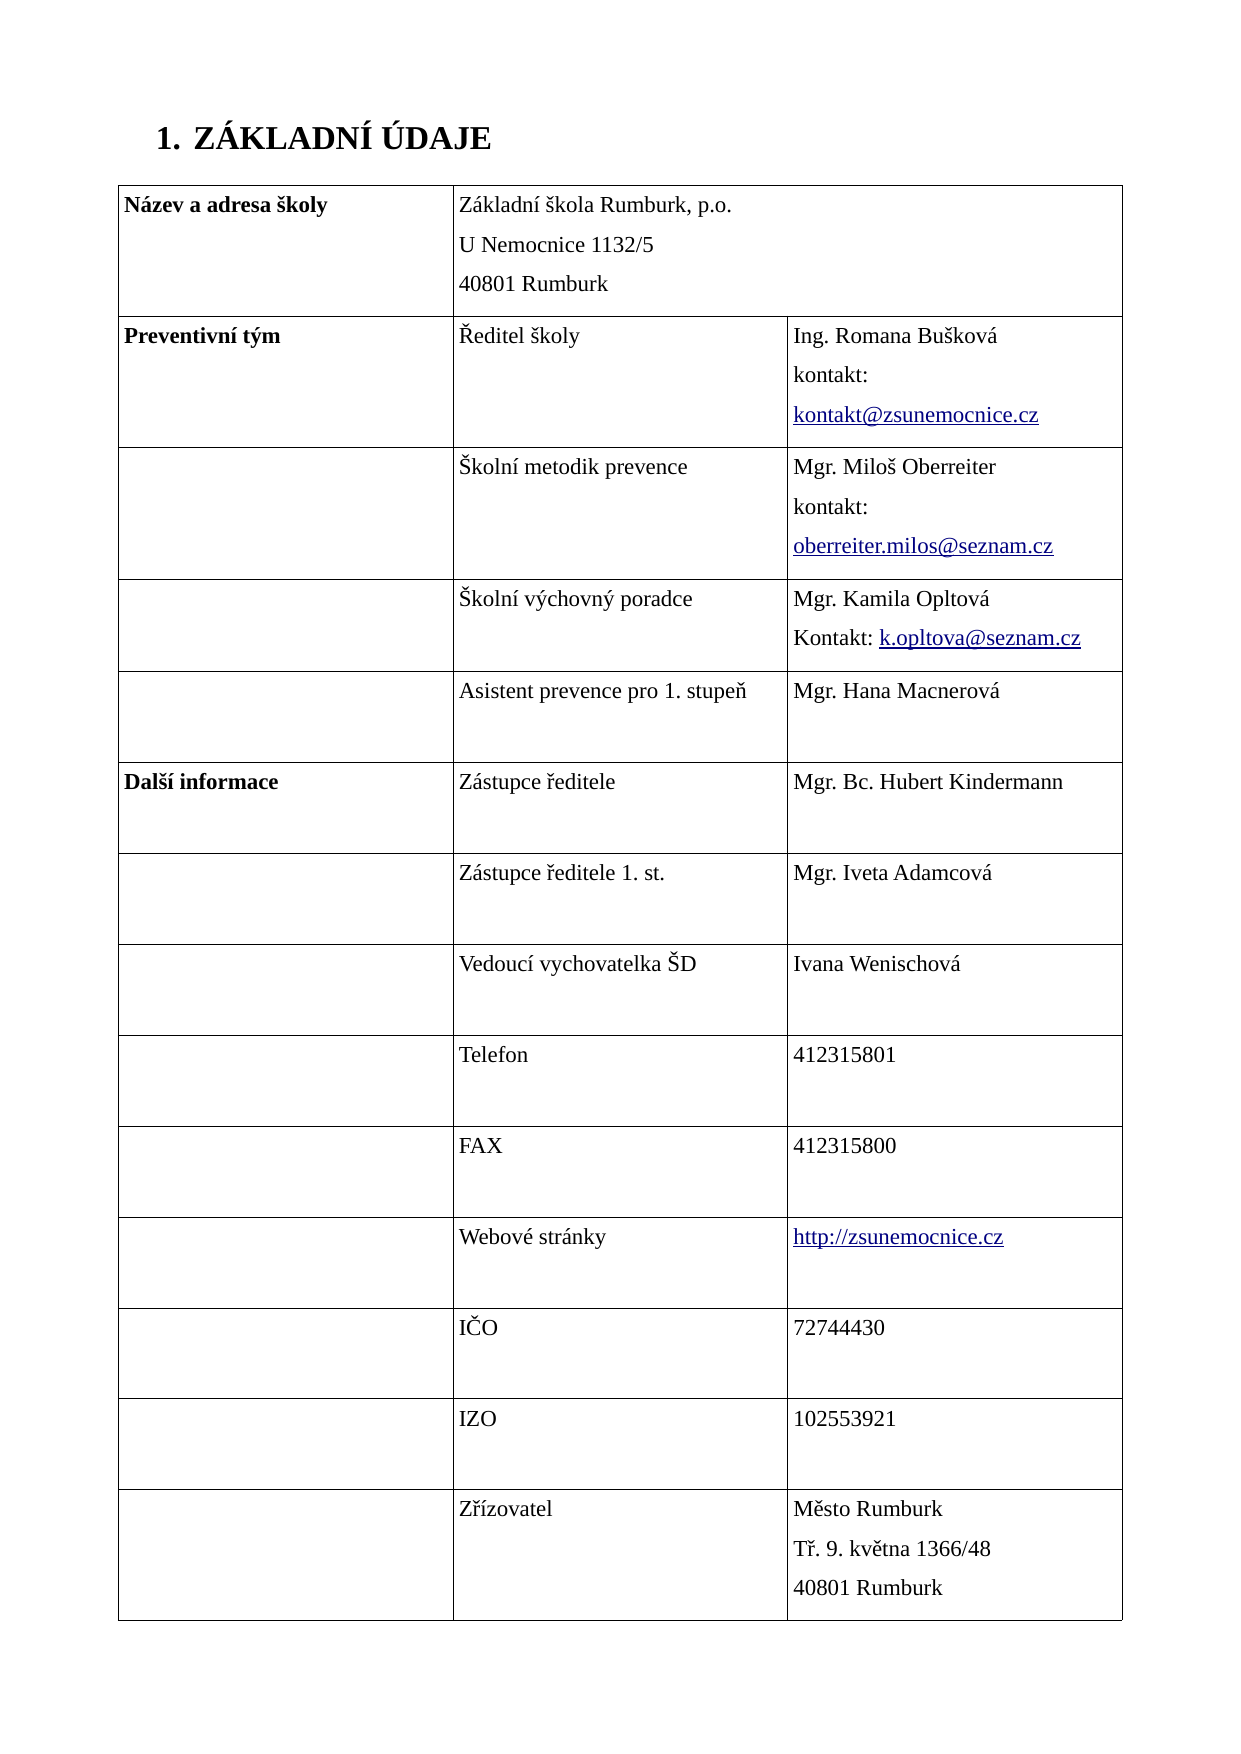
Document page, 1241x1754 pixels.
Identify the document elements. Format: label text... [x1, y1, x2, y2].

list ZÁKLADNÍ ÚDAJE [156, 118, 1122, 156]
table_cell Zástupce ředitele 1. st. [454, 854, 787, 944]
table_cell Další informace [119, 763, 453, 853]
table_cell Telefon [454, 1036, 787, 1126]
table_cell FAX [454, 1127, 787, 1216]
table_cell [119, 448, 453, 579]
table_header Základní škola Rumburk, p.o. U Nemocnice 1132/5 40801 Rumburk [454, 186, 1122, 316]
table_cell Mgr. Kamila Opltová Kontakt: k.opltova@seznam.cz [788, 580, 1122, 671]
table_cell [119, 854, 453, 944]
table_cell Mgr. Bc. Hubert Kindermann [788, 763, 1122, 853]
table_header Název a adresa školy [119, 186, 453, 316]
table_cell Zástupce ředitele [454, 763, 787, 853]
table_cell IČO [454, 1309, 787, 1398]
table_cell 412315801 [788, 1036, 1122, 1126]
table_cell [119, 1490, 453, 1620]
table_cell [119, 1399, 453, 1489]
table_cell Ředitel školy [454, 317, 787, 447]
table_cell Mgr. Miloš Oberreiter kontakt: oberreiter.milos@seznam.cz [788, 448, 1122, 579]
table_cell IZO [454, 1399, 787, 1489]
table_cell [119, 672, 453, 762]
table_cell Mgr. Iveta Adamcová [788, 854, 1122, 944]
table_cell Asistent prevence pro 1. stupeň [454, 672, 787, 762]
table_cell [119, 1036, 453, 1126]
table_cell [119, 1218, 453, 1307]
table_cell http://zsunemocnice.cz [788, 1218, 1122, 1307]
table_cell Zřízovatel [454, 1490, 787, 1620]
table_cell Školní výchovný poradce [454, 580, 787, 671]
table_cell Mgr. Hana Macnerová [788, 672, 1122, 762]
table_cell [119, 1309, 453, 1398]
table_cell Preventivní tým [119, 317, 453, 447]
table_cell 102553921 [788, 1399, 1122, 1489]
table_cell 412315800 [788, 1127, 1122, 1216]
table_cell Školní metodik prevence [454, 448, 787, 579]
table_cell [119, 945, 453, 1034]
table_cell Vedoucí vychovatelka ŠD [454, 945, 787, 1034]
table_cell Webové stránky [454, 1218, 787, 1307]
table_cell Ing. Romana Bušková kontakt: kontakt@zsunemocnice.cz [788, 317, 1122, 447]
table_cell [119, 580, 453, 671]
table_cell [119, 1127, 453, 1216]
table_cell 72744430 [788, 1309, 1122, 1398]
table_cell Ivana Wenischová [788, 945, 1122, 1034]
table_cell Město Rumburk Tř. 9. května 1366/48 40801 Rumburk [788, 1490, 1122, 1620]
